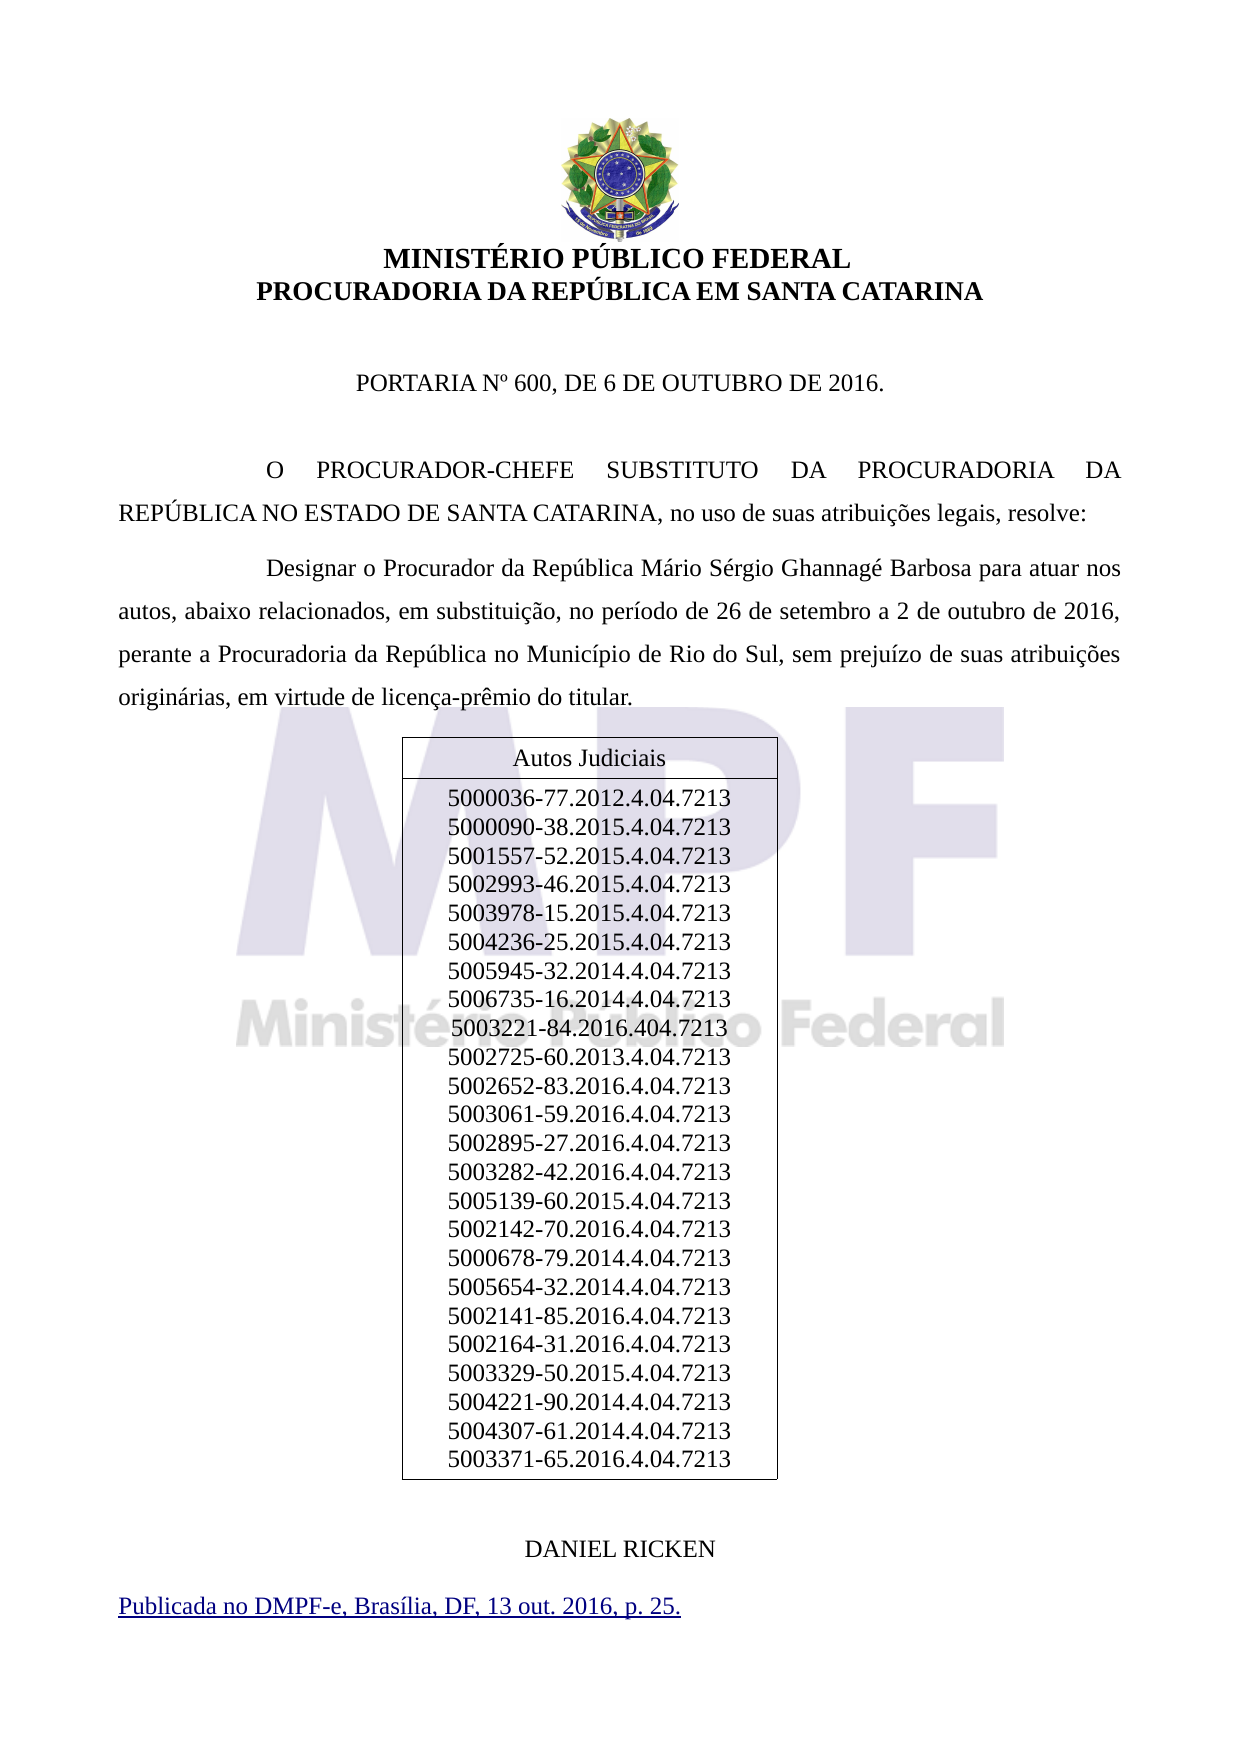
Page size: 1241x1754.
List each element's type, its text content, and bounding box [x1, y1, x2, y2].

table_header Autos Judiciais [403, 738, 777, 777]
text MINISTÉRIO PÚBLICO FEDERAL [118, 176, 1122, 275]
text DANIEL RICKEN [118, 1534, 1122, 1563]
text O PROCURADOR-CHEFE SUBSTITUTO DA PROCURADORIA DA REPÚBLICA NO ESTADO DE SANTA CATARINA, no uso de suas atribuições legais, resolve: [118, 455, 1122, 527]
text PORTARIA Nº 600, DE 6 DE OUTUBRO DE 2016. [118, 368, 1122, 397]
text PROCURADORIA DA REPÚBLICA EM SANTA CATARINA [118, 275, 1122, 306]
text Publicada no DMPF-e, Brasília, DF, 13 out. 2016, p. 25. [118, 1591, 1122, 1620]
picture [236, 711, 1004, 1047]
text Designar o Procurador da República Mário Sérgio Ghannagé Barbosa para atuar nos autos, abaixo relacionados, em substituição, no período de 26 de setembro a 2 de outubro de 2016, perante a Procuradoria da República no Município de Rio do Sul, sem prejuízo de suas atribuições originárias, em virtude de licença-prêmio do titular. [118, 553, 1122, 711]
table_cell 5000036-77.2012.4.04.7213 5000090-38.2015.4.04.7213 5001557-52.2015.4.04.7213 5002993-46.2015.4.04.7213 5003978-15.2015.4.04.7213 5004236-25.2015.4.04.7213 5005945-32.2014.4.04.7213 5006735-16.2014.4.04.7213 5003221-84.2016.404.7213 5002725-60.2013.4.04.7213 5002652-83.2016.4.04.7213 5003061-59.2016.4.04.7213 5002895-27.2016.4.04.7213 5003282-42.2016.4.04.7213 5005139-60.2015.4.04.7213 5002142-70.2016.4.04.7213 5000678-79.2014.4.04.7213 5005654-32.2014.4.04.7213 5002141-85.2016.4.04.7213 5002164-31.2016.4.04.7213 5003329-50.2015.4.04.7213 5004221-90.2014.4.04.7213 5004307-61.2014.4.04.7213 5003371-65.2016.4.04.7213 [403, 779, 777, 1479]
